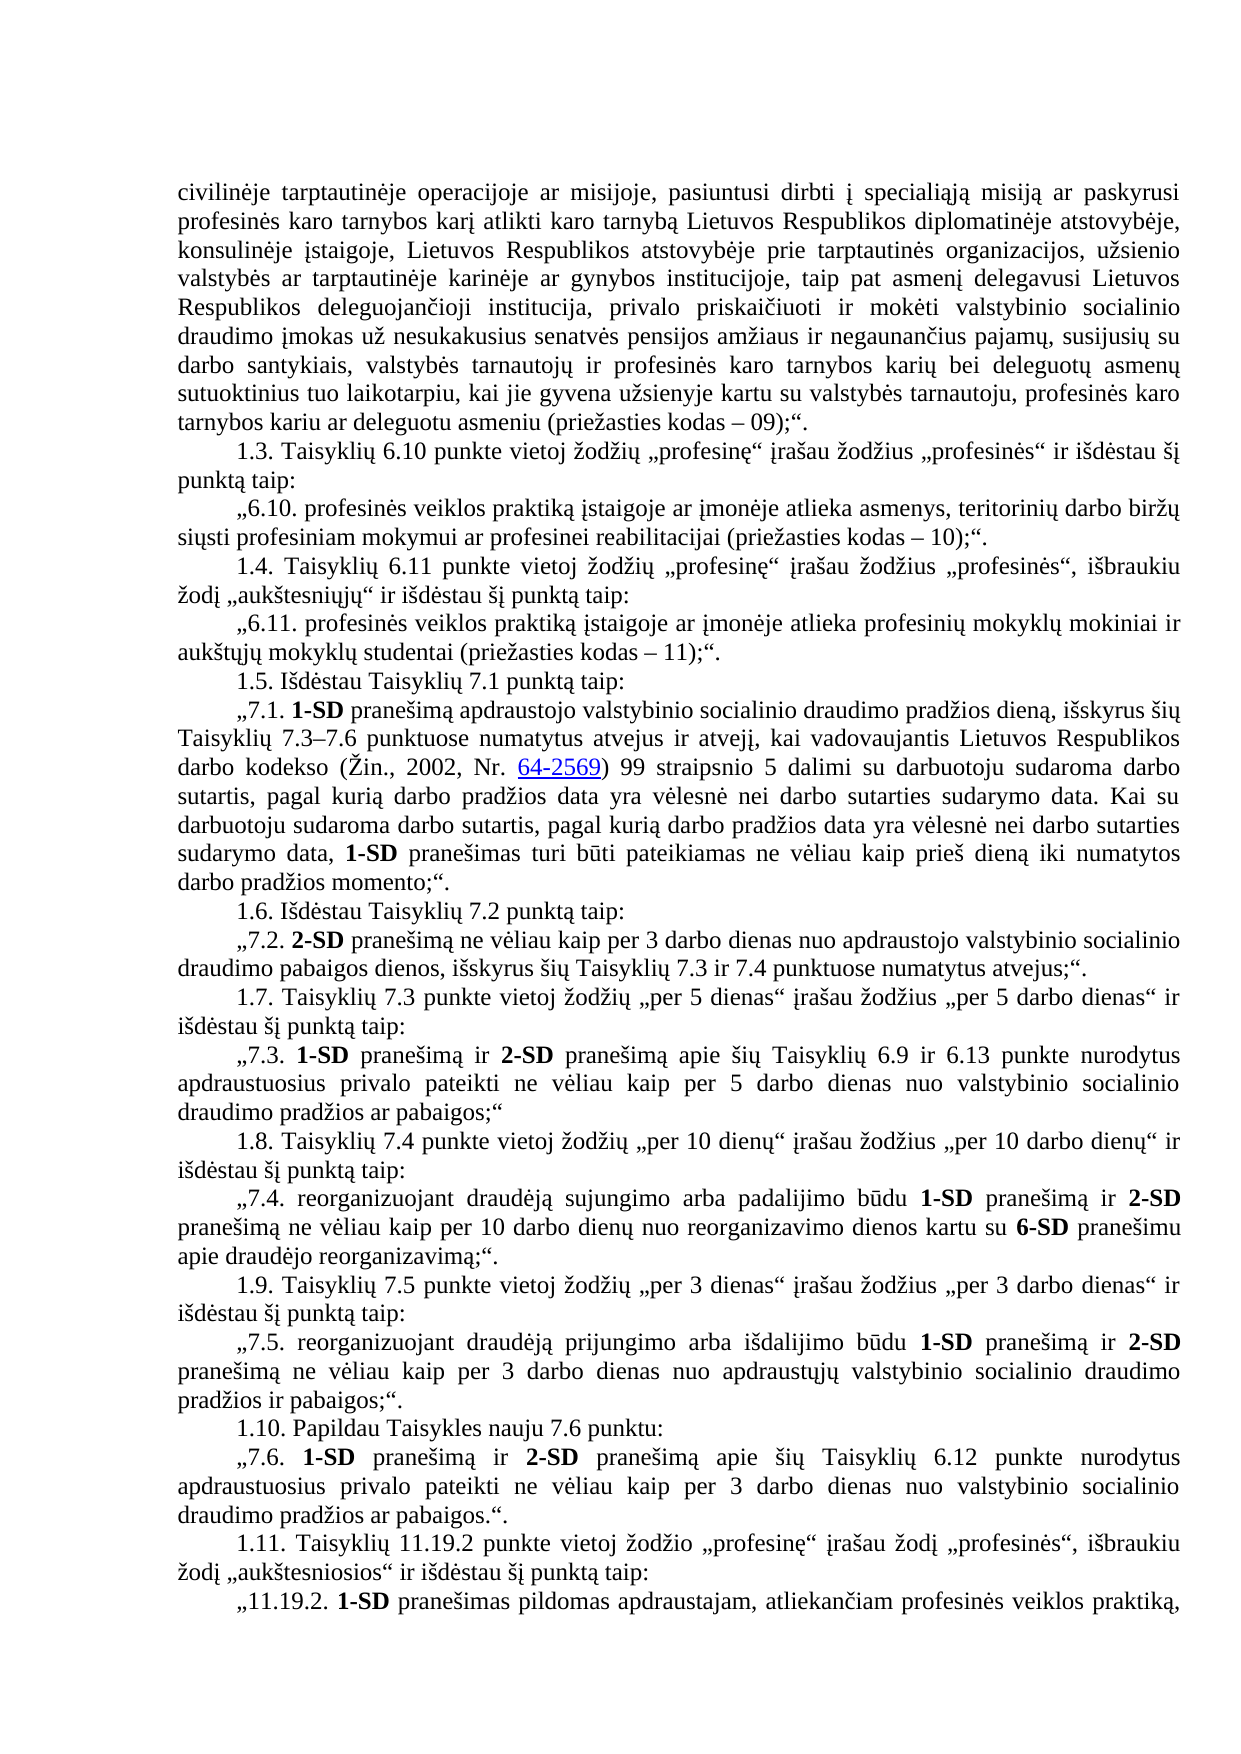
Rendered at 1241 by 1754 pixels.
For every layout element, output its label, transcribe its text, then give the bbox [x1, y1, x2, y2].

text „7.1. 1-SD pranešimą apdraustojo valstybinio socialinio draudimo pradžios dieną, išskyrus šių Taisyklių 7.3–7.6 punktuose numatytus atvejus ir atvejį, kai vadovaujantis Lietuvos Respublikos darbo kodekso (Žin., 2002, Nr. 64-2569) 99 straipsnio 5 dalimi su darbuotoju sudaroma darbo sutartis, pagal kurią darbo pradžios data yra vėlesnė nei darbo sutarties sudarymo data. Kai su darbuotoju sudaroma darbo sutartis, pagal kurią darbo pradžios data yra vėlesnė nei darbo sutarties sudarymo data, 1-SD pranešimas turi būti pateikiamas ne vėliau kaip prieš dieną iki numatytos darbo pradžios momento;“. [177, 695, 1181, 896]
text „7.4. reorganizuojant draudėją sujungimo arba padalijimo būdu 1-SD pranešimą ir 2-SD pranešimą ne vėliau kaip per 10 darbo dienų nuo reorganizavimo dienos kartu su 6-SD pranešimu apie draudėjo reorganizavimą;“. [177, 1183, 1181, 1270]
text 1.4. Taisyklių 6.11 punkte vietoj žodžių „profesinę“ įrašau žodžius „profesinės“, išbraukiu žodį „aukštesniųjų“ ir išdėstau šį punktą taip: [177, 551, 1181, 608]
text 1.9. Taisyklių 7.5 punkte vietoj žodžių „per 3 dienas“ įrašau žodžius „per 3 darbo dienas“ ir išdėstau šį punktą taip: [177, 1270, 1181, 1327]
text 1.10. Papildau Taisykles nauju 7.6 punktu: [177, 1413, 1181, 1442]
text civilinėje tarptautinėje operacijoje ar misijoje, pasiuntusi dirbti į specialiąją misiją ar paskyrusi profesinės karo tarnybos karį atlikti karo tarnybą Lietuvos Respublikos diplomatinėje atstovybėje, konsulinėje įstaigoje, Lietuvos Respublikos atstovybėje prie tarptautinės organizacijos, užsienio valstybės ar tarptautinėje karinėje ar gynybos institucijoje, taip pat asmenį delegavusi Lietuvos Respublikos deleguojančioji institucija, privalo priskaičiuoti ir mokėti valstybinio socialinio draudimo įmokas už nesukakusius senatvės pensijos amžiaus ir negaunančius pajamų, susijusių su darbo santykiais, valstybės tarnautojų ir profesinės karo tarnybos karių bei deleguotų asmenų sutuoktinius tuo laikotarpiu, kai jie gyvena užsienyje kartu su valstybės tarnautoju, profesinės karo tarnybos kariu ar deleguotu asmeniu (priežasties kodas – 09);“. [177, 177, 1181, 436]
text 1.6. Išdėstau Taisyklių 7.2 punktą taip: [177, 896, 1181, 925]
text „6.11. profesinės veiklos praktiką įstaigoje ar įmonėje atlieka profesinių mokyklų mokiniai ir aukštųjų mokyklų studentai (priežasties kodas – 11);“. [177, 608, 1181, 666]
text 1.7. Taisyklių 7.3 punkte vietoj žodžių „per 5 dienas“ įrašau žodžius „per 5 darbo dienas“ ir išdėstau šį punktą taip: [177, 982, 1181, 1040]
text „7.3. 1-SD pranešimą ir 2-SD pranešimą apie šių Taisyklių 6.9 ir 6.13 punkte nurodytus apdraustuosius privalo pateikti ne vėliau kaip per 5 darbo dienas nuo valstybinio socialinio draudimo pradžios ar pabaigos;“ [177, 1040, 1181, 1126]
text „11.19.2. 1-SD pranešimas pildomas apdraustajam, atliekančiam profesinės veiklos praktiką, [177, 1586, 1181, 1615]
text „7.2. 2-SD pranešimą ne vėliau kaip per 3 darbo dienas nuo apdraustojo valstybinio socialinio draudimo pabaigos dienos, išskyrus šių Taisyklių 7.3 ir 7.4 punktuose numatytus atvejus;“. [177, 925, 1181, 982]
text 1.5. Išdėstau Taisyklių 7.1 punktą taip: [177, 666, 1181, 695]
text 1.8. Taisyklių 7.4 punkte vietoj žodžių „per 10 dienų“ įrašau žodžius „per 10 darbo dienų“ ir išdėstau šį punktą taip: [177, 1126, 1181, 1183]
text 1.11. Taisyklių 11.19.2 punkte vietoj žodžio „profesinę“ įrašau žodį „profesinės“, išbraukiu žodį „aukštesniosios“ ir išdėstau šį punktą taip: [177, 1528, 1181, 1586]
text „7.5. reorganizuojant draudėją prijungimo arba išdalijimo būdu 1-SD pranešimą ir 2-SD pranešimą ne vėliau kaip per 3 darbo dienas nuo apdraustųjų valstybinio socialinio draudimo pradžios ir pabaigos;“. [177, 1327, 1181, 1413]
text „7.6. 1-SD pranešimą ir 2-SD pranešimą apie šių Taisyklių 6.12 punkte nurodytus apdraustuosius privalo pateikti ne vėliau kaip per 3 darbo dienas nuo valstybinio socialinio draudimo pradžios ar pabaigos.“. [177, 1442, 1181, 1528]
text „6.10. profesinės veiklos praktiką įstaigoje ar įmonėje atlieka asmenys, teritorinių darbo biržų siųsti profesiniam mokymui ar profesinei reabilitacijai (priežasties kodas – 10);“. [177, 493, 1181, 551]
text 1.3. Taisyklių 6.10 punkte vietoj žodžių „profesinę“ įrašau žodžius „profesinės“ ir išdėstau šį punktą taip: [177, 436, 1181, 493]
